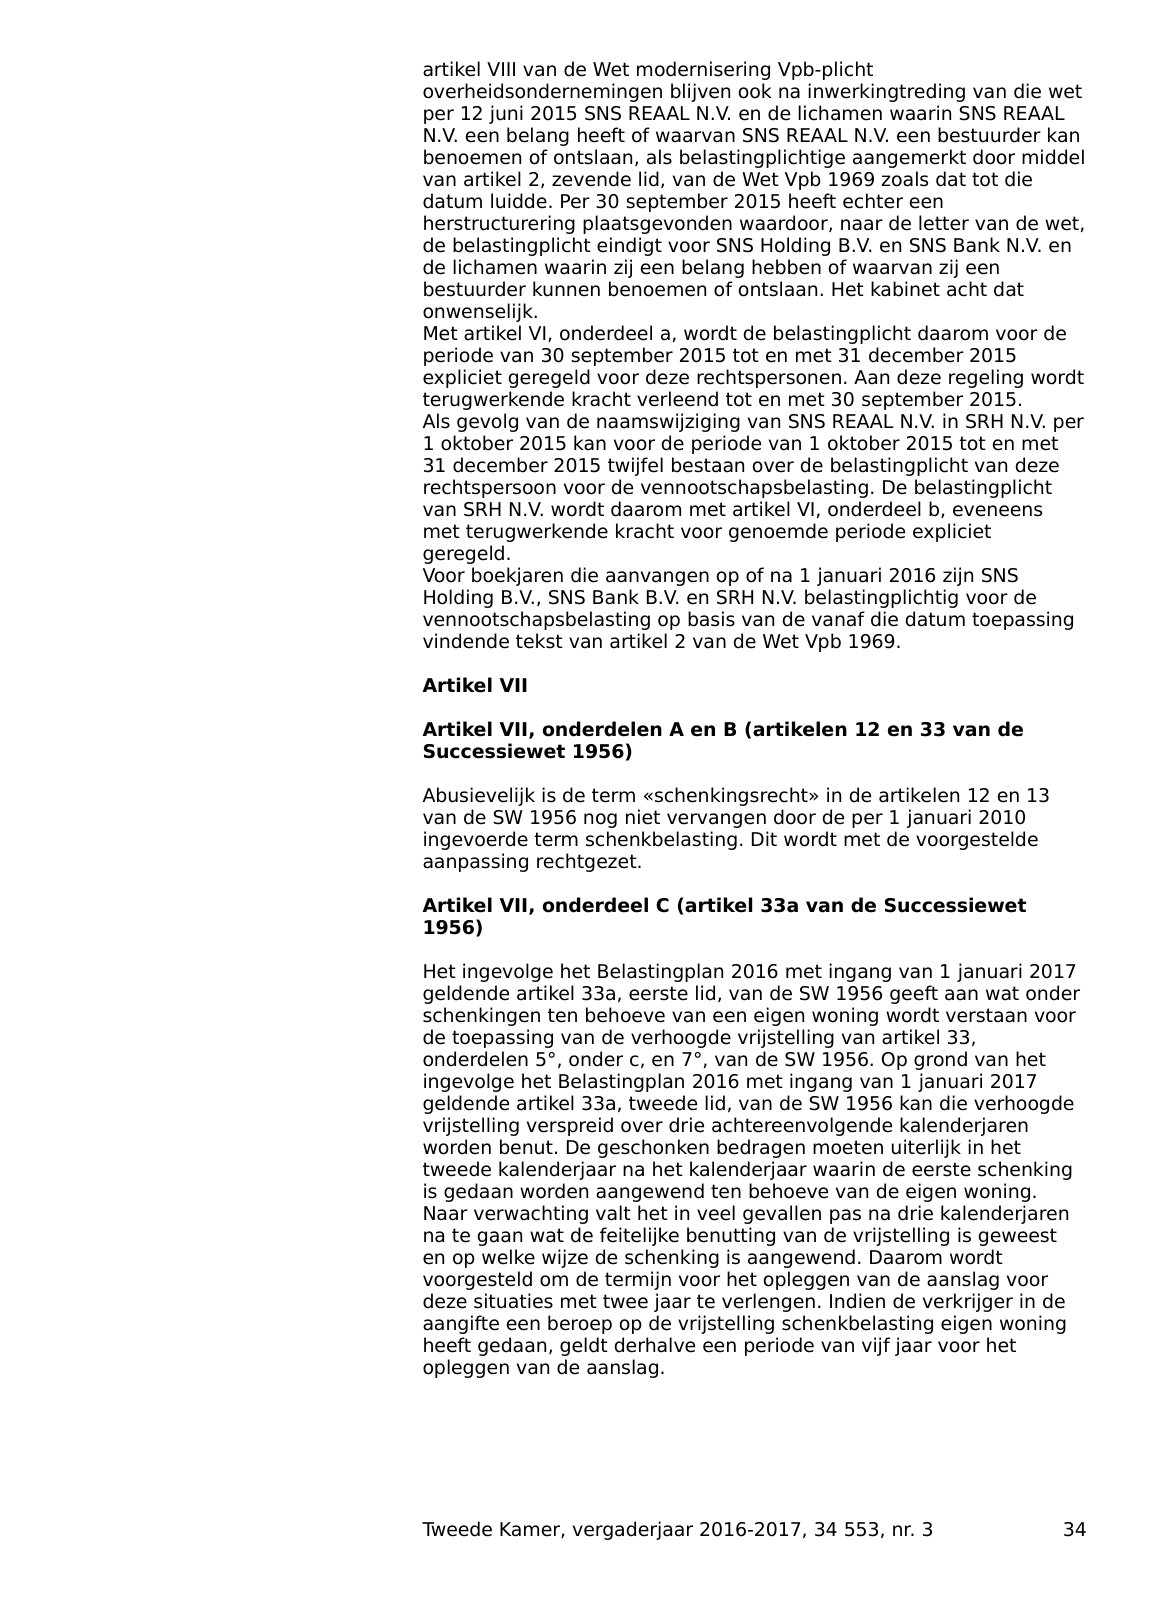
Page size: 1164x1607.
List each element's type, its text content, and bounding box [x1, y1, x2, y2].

subtitle Artikel VII [422, 675, 1087, 697]
subtitle Artikel VII, onderdelen A en B (artikelen 12 en 33 van de Successiewet 1956) [422, 719, 1087, 763]
subtitle Artikel VII, onderdeel C (artikel 33a van de Successiewet 1956) [422, 895, 1087, 939]
text Het ingevolge het Belastingplan 2016 met ingang van 1 januari 2017 geldende artikel 33a, eerste lid, van de SW 1956 geeft aan wat onder schenkingen ten behoeve van een eigen woning wordt verstaan voor de toepassing van de verhoogde vrijstelling van artikel 33, onderdelen 5°, onder c, en 7°, van de SW 1956. Op grond van het ingevolge het Belastingplan 2016 met ingang van 1 januari 2017 geldende artikel 33a, tweede lid, van de SW 1956 kan die verhoogde vrijstelling verspreid over drie achtereenvolgende kalenderjaren worden benut. De geschonken bedragen moeten uiterlijk in het tweede kalenderjaar na het kalenderjaar waarin de eerste schenking is gedaan worden aangewend ten behoeve van de eigen woning. Naar verwachting valt het in veel gevallen pas na drie kalenderjaren na te gaan wat de feitelijke benutting van de vrijstelling is geweest en op welke wijze de schenking is aangewend. Daarom wordt voorgesteld om de termijn voor het opleggen van de aanslag voor deze situaties met twee jaar te verlengen. Indien de verkrijger in de aangifte een beroep op de vrijstelling schenkbelasting eigen woning heeft gedaan, geldt derhalve een periode van vijf jaar voor het opleggen van de aanslag. [422, 961, 1087, 1379]
text artikel VIII van de Wet modernisering Vpb-plicht overheidsondernemingen blijven ook na inwerkingtreding van die wet per 12 juni 2015 SNS REAAL N.V. en de lichamen waarin SNS REAAL N.V. een belang heeft of waarvan SNS REAAL N.V. een bestuurder kan benoemen of ontslaan, als belastingplichtige aangemerkt door middel van artikel 2, zevende lid, van de Wet Vpb 1969 zoals dat tot die datum luidde. Per 30 september 2015 heeft echter een herstructurering plaatsgevonden waardoor, naar de letter van de wet, de belastingplicht eindigt voor SNS Holding B.V. en SNS Bank N.V. en de lichamen waarin zij een belang hebben of waarvan zij een bestuurder kunnen benoemen of ontslaan. Het kabinet acht dat onwenselijk. [422, 59, 1087, 323]
text Abusievelijk is de term «schenkingsrecht» in de artikelen 12 en 13 van de SW 1956 nog niet vervangen door de per 1 januari 2010 ingevoerde term schenkbelasting. Dit wordt met de voorgestelde aanpassing rechtgezet. [422, 785, 1087, 873]
text Als gevolg van de naamswijziging van SNS REAAL N.V. in SRH N.V. per 1 oktober 2015 kan voor de periode van 1 oktober 2015 tot en met 31 december 2015 twijfel bestaan over de belastingplicht van deze rechtspersoon voor de vennootschapsbelasting. De belastingplicht van SRH N.V. wordt daarom met artikel VI, onderdeel b, eveneens met terugwerkende kracht voor genoemde periode expliciet geregeld. [422, 411, 1087, 564]
text Met artikel VI, onderdeel a, wordt de belastingplicht daarom voor de periode van 30 september 2015 tot en met 31 december 2015 expliciet geregeld voor deze rechtspersonen. Aan deze regeling wordt terugwerkende kracht verleend tot en met 30 september 2015. [422, 323, 1087, 411]
text Voor boekjaren die aanvangen op of na 1 januari 2016 zijn SNS Holding B.V., SNS Bank B.V. en SRH N.V. belastingplichtig voor de vennootschapsbelasting op basis van de vanaf die datum toepassing vindende tekst van artikel 2 van de Wet Vpb 1969. [422, 564, 1087, 652]
